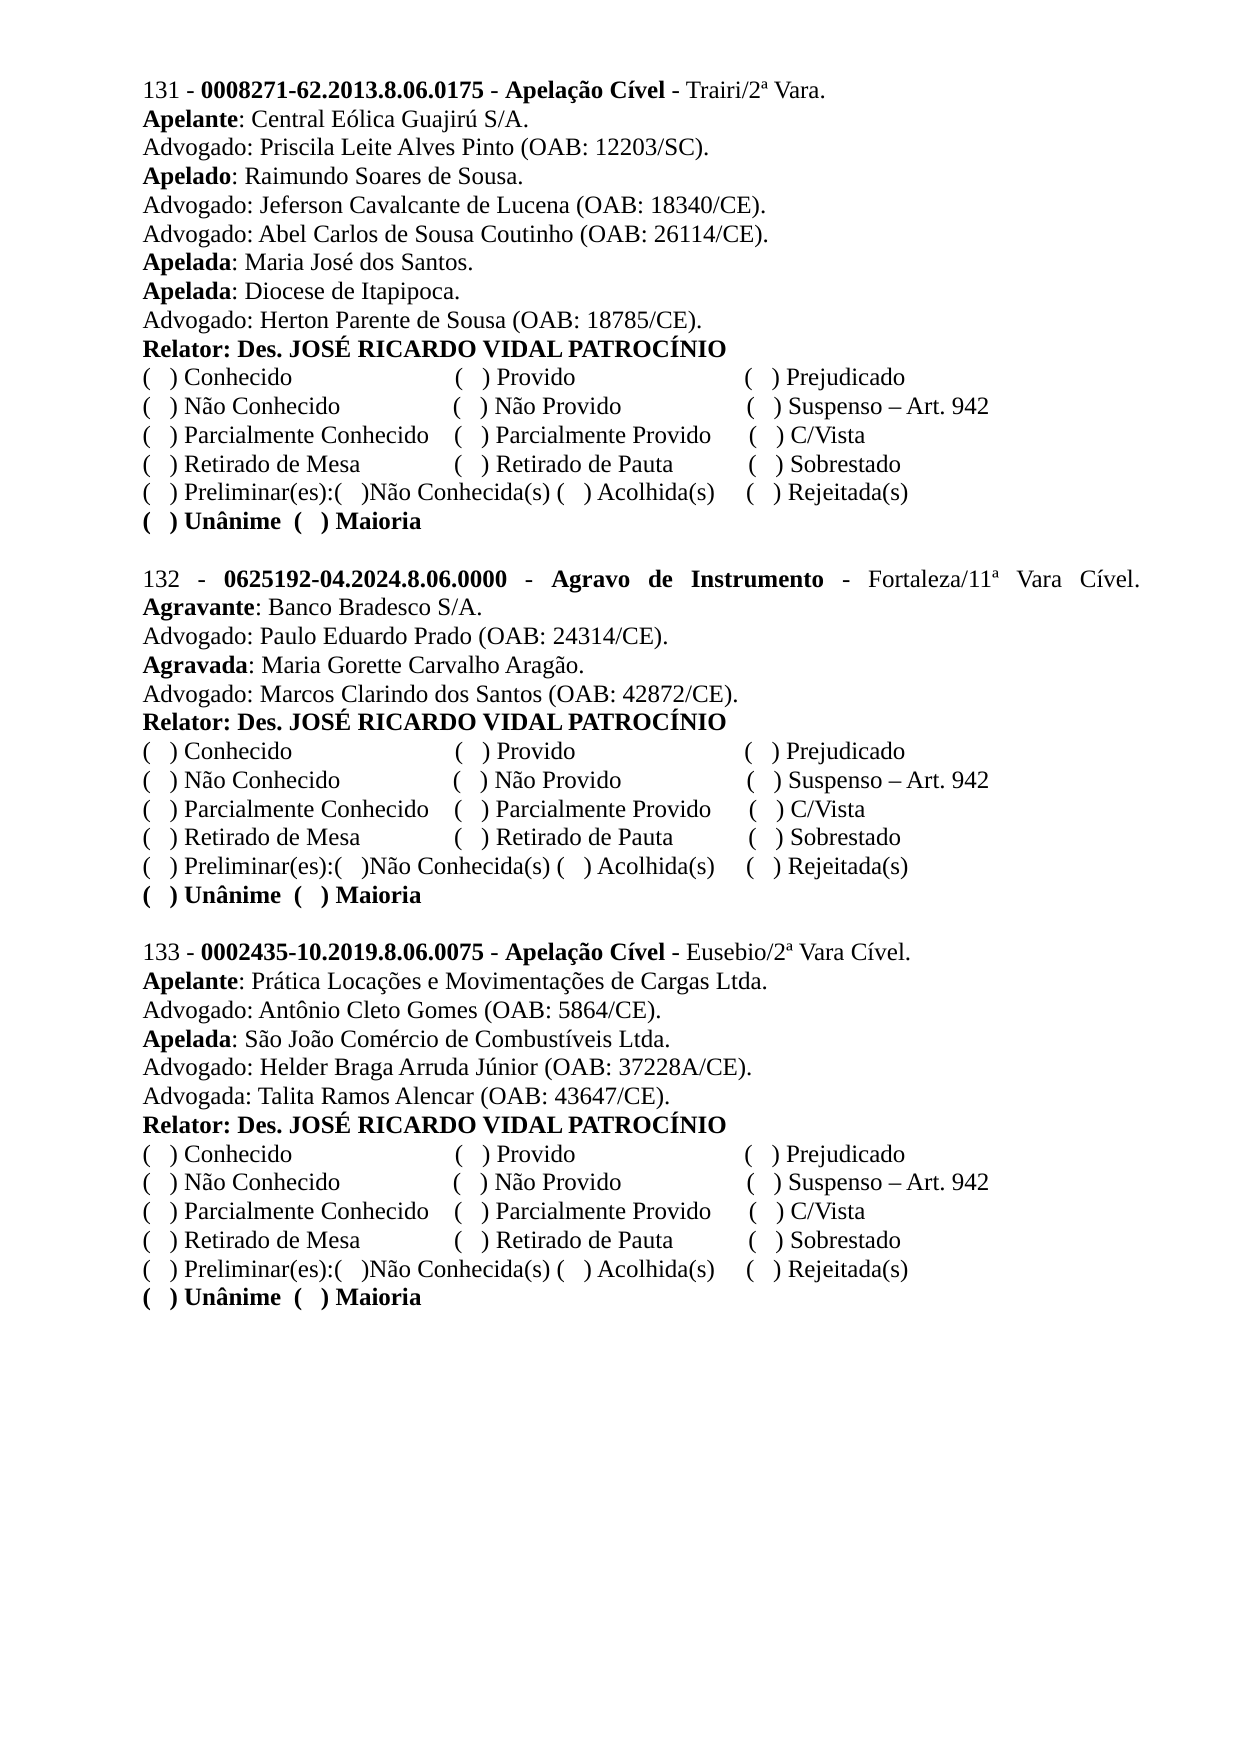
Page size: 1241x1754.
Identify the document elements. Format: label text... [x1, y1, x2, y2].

text Advogado: Herton Parente de Sousa (OAB: 18785/CE). [142, 305, 1141, 334]
text Relator: Des. JOSÉ RICARDO VIDAL PATROCÍNIO [142, 707, 1141, 736]
text 131 - 0008271-62.2013.8.06.0175 - Apelação Cível - Trairi/2ª Vara. [142, 75, 1141, 104]
text Apelada: Diocese de Itapipoca. [142, 276, 1141, 305]
text ( ) Não Conhecido ( ) Não Provido ( ) Suspenso – Art. 942 [142, 765, 1158, 794]
text ( ) Retirado de Mesa ( ) Retirado de Pauta ( ) Sobrestado [142, 822, 1158, 851]
text ( ) Parcialmente Conhecido ( ) Parcialmente Provido ( ) C/Vista [142, 794, 1158, 822]
text ( ) Retirado de Mesa ( ) Retirado de Pauta ( ) Sobrestado [142, 1225, 1158, 1254]
text Agravada: Maria Gorette Carvalho Aragão. [142, 650, 1141, 679]
text Apelada: Maria José dos Santos. [142, 247, 1141, 276]
text Relator: Des. JOSÉ RICARDO VIDAL PATROCÍNIO [142, 334, 1141, 362]
text ( ) Não Conhecido ( ) Não Provido ( ) Suspenso – Art. 942 [142, 1167, 1158, 1196]
text Relator: Des. JOSÉ RICARDO VIDAL PATROCÍNIO [142, 1110, 1141, 1139]
text Advogado: Antônio Cleto Gomes (OAB: 5864/CE). [142, 995, 1141, 1024]
text Advogado: Helder Braga Arruda Júnior (OAB: 37228A/CE). [142, 1052, 1141, 1081]
text Advogado: Jeferson Cavalcante de Lucena (OAB: 18340/CE). [142, 190, 1141, 219]
text ( ) Conhecido ( ) Provido ( ) Prejudicado [142, 362, 1141, 391]
text ( ) Preliminar(es):( )Não Conhecida(s) ( ) Acolhida(s) ( ) Rejeitada(s) [142, 1254, 1158, 1282]
text ( ) Retirado de Mesa ( ) Retirado de Pauta ( ) Sobrestado [142, 449, 1158, 477]
text Advogada: Talita Ramos Alencar (OAB: 43647/CE). [142, 1081, 1141, 1110]
text ( ) Unânime ( ) Maioria [142, 506, 1158, 535]
text ( ) Conhecido ( ) Provido ( ) Prejudicado [142, 736, 1141, 765]
text 132 - 0625192-04.2024.8.06.0000 - Agravo de Instrumento - Fortaleza/11ª Vara Cível. Agravante: Banco Bradesco S/A. [142, 564, 1141, 621]
text ( ) Conhecido ( ) Provido ( ) Prejudicado [142, 1139, 1141, 1167]
text 133 - 0002435-10.2019.8.06.0075 - Apelação Cível - Eusebio/2ª Vara Cível. [142, 937, 1141, 966]
text Apelado: Raimundo Soares de Sousa. [142, 161, 1141, 190]
text ( ) Unânime ( ) Maioria [142, 880, 1158, 909]
text ( ) Preliminar(es):( )Não Conhecida(s) ( ) Acolhida(s) ( ) Rejeitada(s) [142, 477, 1158, 506]
text Apelante: Prática Locações e Movimentações de Cargas Ltda. [142, 966, 1141, 995]
text ( ) Parcialmente Conhecido ( ) Parcialmente Provido ( ) C/Vista [142, 420, 1158, 449]
text ( ) Preliminar(es):( )Não Conhecida(s) ( ) Acolhida(s) ( ) Rejeitada(s) [142, 851, 1158, 880]
text Advogado: Paulo Eduardo Prado (OAB: 24314/CE). [142, 621, 1141, 650]
text ( ) Não Conhecido ( ) Não Provido ( ) Suspenso – Art. 942 [142, 391, 1158, 420]
text Advogado: Priscila Leite Alves Pinto (OAB: 12203/SC). [142, 132, 1141, 161]
text Advogado: Abel Carlos de Sousa Coutinho (OAB: 26114/CE). [142, 219, 1141, 247]
text ( ) Unânime ( ) Maioria [142, 1282, 1158, 1311]
text Apelante: Central Eólica Guajirú S/A. [142, 104, 1141, 132]
text ( ) Parcialmente Conhecido ( ) Parcialmente Provido ( ) C/Vista [142, 1196, 1158, 1225]
text Advogado: Marcos Clarindo dos Santos (OAB: 42872/CE). [142, 679, 1141, 707]
text Apelada: São João Comércio de Combustíveis Ltda. [142, 1024, 1141, 1052]
